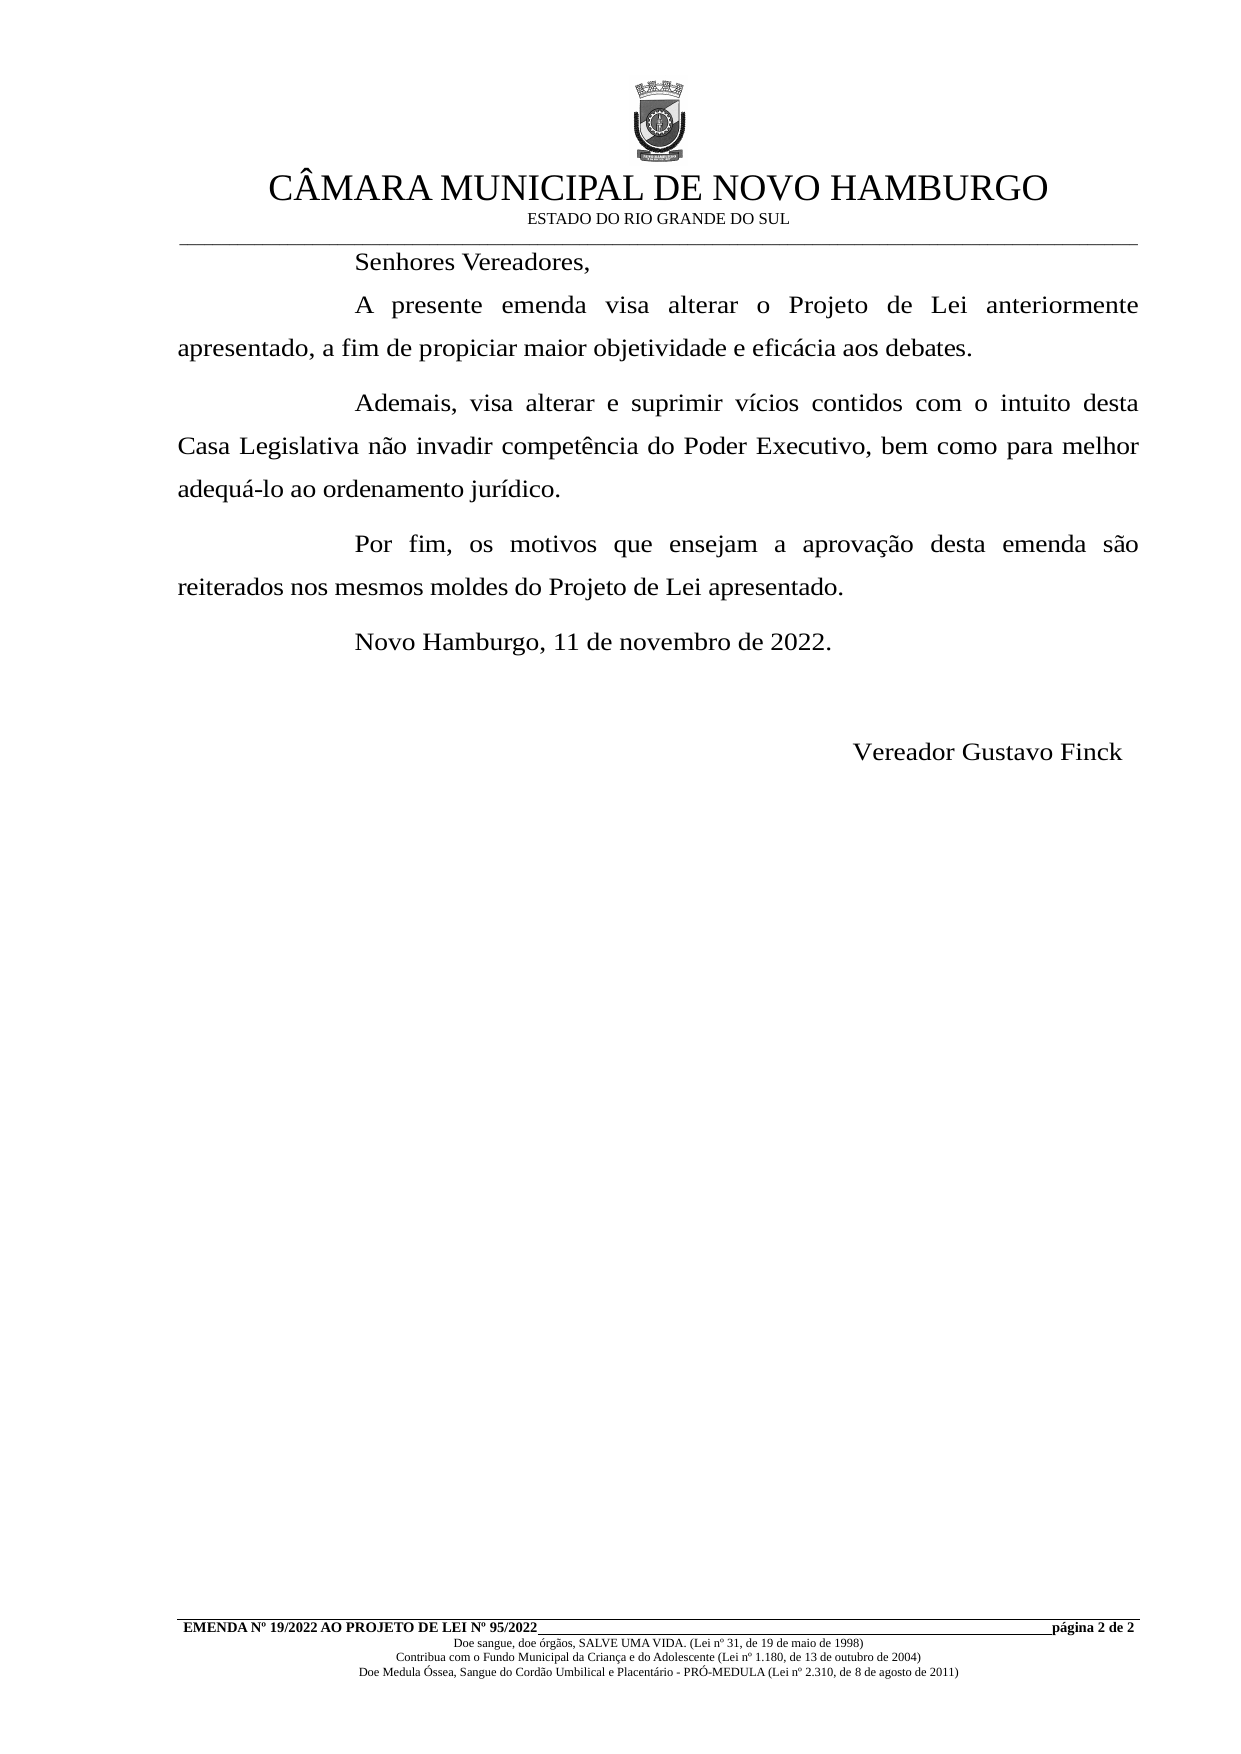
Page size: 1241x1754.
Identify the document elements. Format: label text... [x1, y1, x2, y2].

text A presente emenda visa alterar o Projeto de Lei anteriormente apresentado, a fim de propiciar maior objetividade e eficácia aos debates. [177, 290, 1140, 362]
text Por fim, os motivos que ensejam a aprovação desta emenda são reiterados nos mesmos moldes do Projeto de Lei apresentado. [177, 529, 1140, 601]
text Ademais, visa alterar e suprimir vícios contidos com o intuito desta Casa Legislativa não invadir competência do Poder Executivo, bem como para melhor adequá-lo ao ordenamento jurídico. [177, 388, 1140, 503]
text Senhores Vereadores, [177, 247, 1140, 276]
text Novo Hamburgo, 11 de novembro de 2022. [177, 627, 1140, 656]
text Vereador Gustavo Finck [177, 737, 1140, 766]
